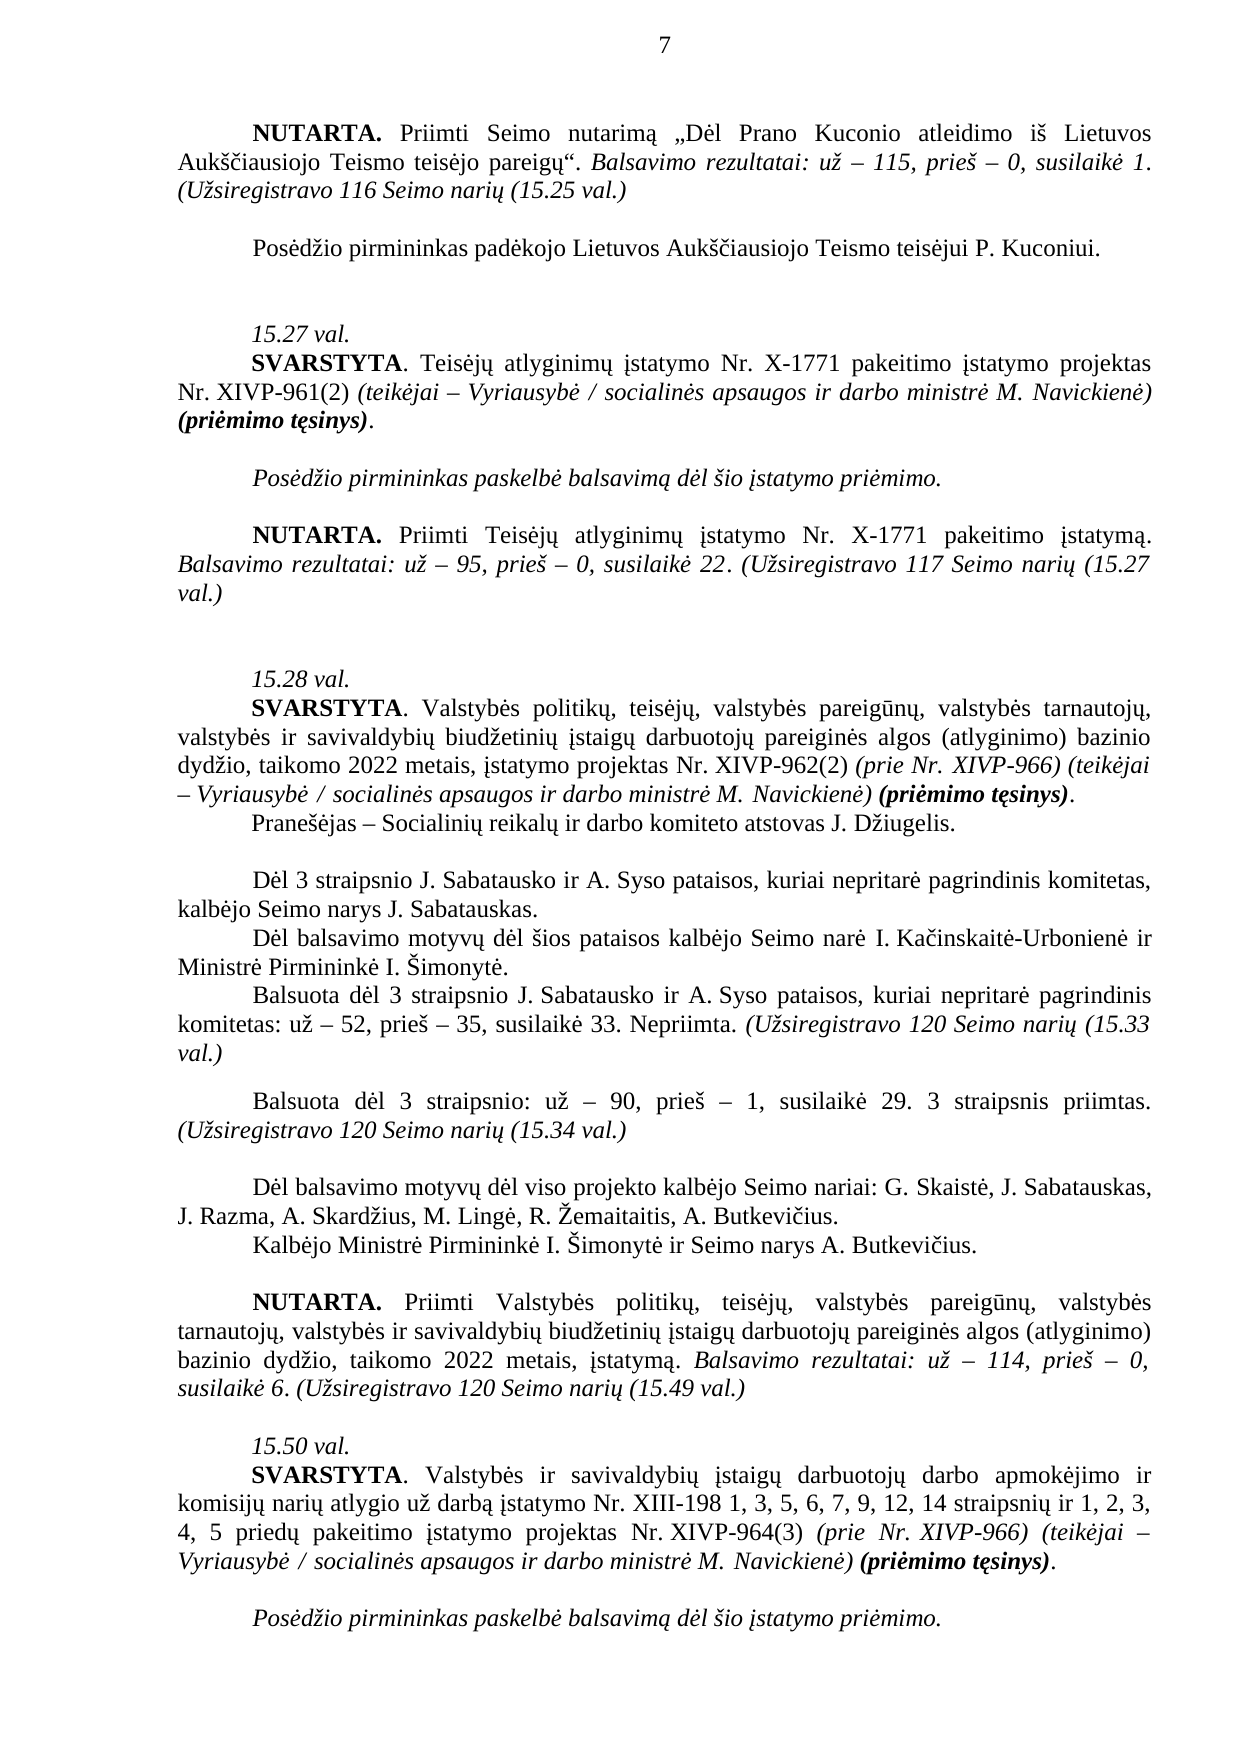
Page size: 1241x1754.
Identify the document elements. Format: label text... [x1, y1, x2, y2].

text Posėdžio pirmininkas paskelbė balsavimą dėl šio įstatymo priėmimo. [177, 463, 1152, 492]
text NUTARTA. Priimti Valstybės politikų, teisėjų, valstybės pareigūnų, valstybės tarnautojų, valstybės ir savivaldybių biudžetinių įstaigų darbuotojų pareiginės algos (atlyginimo) bazinio dydžio, taikomo 2022 metais, įstatymą. Balsavimo rezultatai: už – 114, prieš – 0, susilaikė 6. (Užsiregistravo 120 Seimo narių (15.49 val.) [177, 1287, 1152, 1402]
text 15.28 val. [177, 664, 1152, 693]
text Pranešėjas – Socialinių reikalų ir darbo komiteto atstovas J. Džiugelis. [177, 808, 1152, 837]
text Dėl 3 straipsnio J. Sabatausko ir A. Syso pataisos, kuriai nepritarė pagrindinis komitetas, kalbėjo Seimo narys J. Sabatauskas. [177, 866, 1152, 923]
text Balsuota dėl 3 straipsnio: už – 90, prieš – 1, susilaikė 29. 3 straipsnis priimtas. (Užsiregistravo 120 Seimo narių (15.34 val.) [177, 1086, 1152, 1143]
text Posėdžio pirmininkas paskelbė balsavimą dėl šio įstatymo priėmimo. [177, 1603, 1152, 1632]
text SVARSTYTA. Valstybės politikų, teisėjų, valstybės pareigūnų, valstybės tarnautojų, valstybės ir savivaldybių biudžetinių įstaigų darbuotojų pareiginės algos (atlyginimo) bazinio dydžio, taikomo 2022 metais, įstatymo projektas Nr. XIVP-962(2) (prie Nr. XIVP-966) (teikėjai – Vyriausybė / socialinės apsaugos ir darbo ministrė M. Navickienė) (priėmimo tęsinys). [177, 693, 1152, 808]
text NUTARTA. Priimti Seimo nutarimą „Dėl Prano Kuconio atleidimo iš Lietuvos Aukščiausiojo Teismo teisėjo pareigų“. Balsavimo rezultatai: už – 115, prieš – 0, susilaikė 1. (Užsiregistravo 116 Seimo narių (15.25 val.) [177, 118, 1152, 204]
text Kalbėjo Ministrė Pirmininkė I. Šimonytė ir Seimo narys A. Butkevičius. [177, 1230, 1152, 1258]
text SVARSTYTA. Teisėjų atlyginimų įstatymo Nr. X-1771 pakeitimo įstatymo projektas Nr. XIVP-961(2) (teikėjai – Vyriausybė / socialinės apsaugos ir darbo ministrė M. Navickienė) (priėmimo tęsinys). [177, 348, 1152, 434]
text Balsuota dėl 3 straipsnio J. Sabatausko ir A. Syso pataisos, kuriai nepritarė pagrindinis komitetas: už – 52, prieš – 35, susilaikė 33. Nepriimta. (Užsiregistravo 120 Seimo narių (15.33 val.) [177, 981, 1152, 1067]
text Dėl balsavimo motyvų dėl viso projekto kalbėjo Seimo nariai: G. Skaistė, J. Sabatauskas, J. Razma, A. Skardžius, M. Lingė, R. Žemaitaitis, A. Butkevičius. [177, 1172, 1152, 1230]
text NUTARTA. Priimti Teisėjų atlyginimų įstatymo Nr. X-1771 pakeitimo įstatymą. Balsavimo rezultatai: už – 95, prieš – 0, susilaikė 22. (Užsiregistravo 117 Seimo narių (15.27 val.) [177, 521, 1152, 607]
text 15.27 val. [177, 319, 1152, 348]
text Posėdžio pirmininkas padėkojo Lietuvos Aukščiausiojo Teismo teisėjui P. Kuconiui. [177, 233, 1152, 262]
text Dėl balsavimo motyvų dėl šios pataisos kalbėjo Seimo narė I. Kačinskaitė-Urbonienė ir Ministrė Pirmininkė I. Šimonytė. [177, 923, 1152, 981]
text SVARSTYTA. Valstybės ir savivaldybių įstaigų darbuotojų darbo apmokėjimo ir komisijų narių atlygio už darbą įstatymo Nr. XIII-198 1, 3, 5, 6, 7, 9, 12, 14 straipsnių ir 1, 2, 3, 4, 5 priedų pakeitimo įstatymo projektas Nr. XIVP-964(3) (prie Nr. XIVP-966) (teikėjai – Vyriausybė / socialinės apsaugos ir darbo ministrė M. Navickienė) (priėmimo tęsinys). [177, 1460, 1152, 1575]
text 15.50 val. [177, 1431, 1152, 1460]
